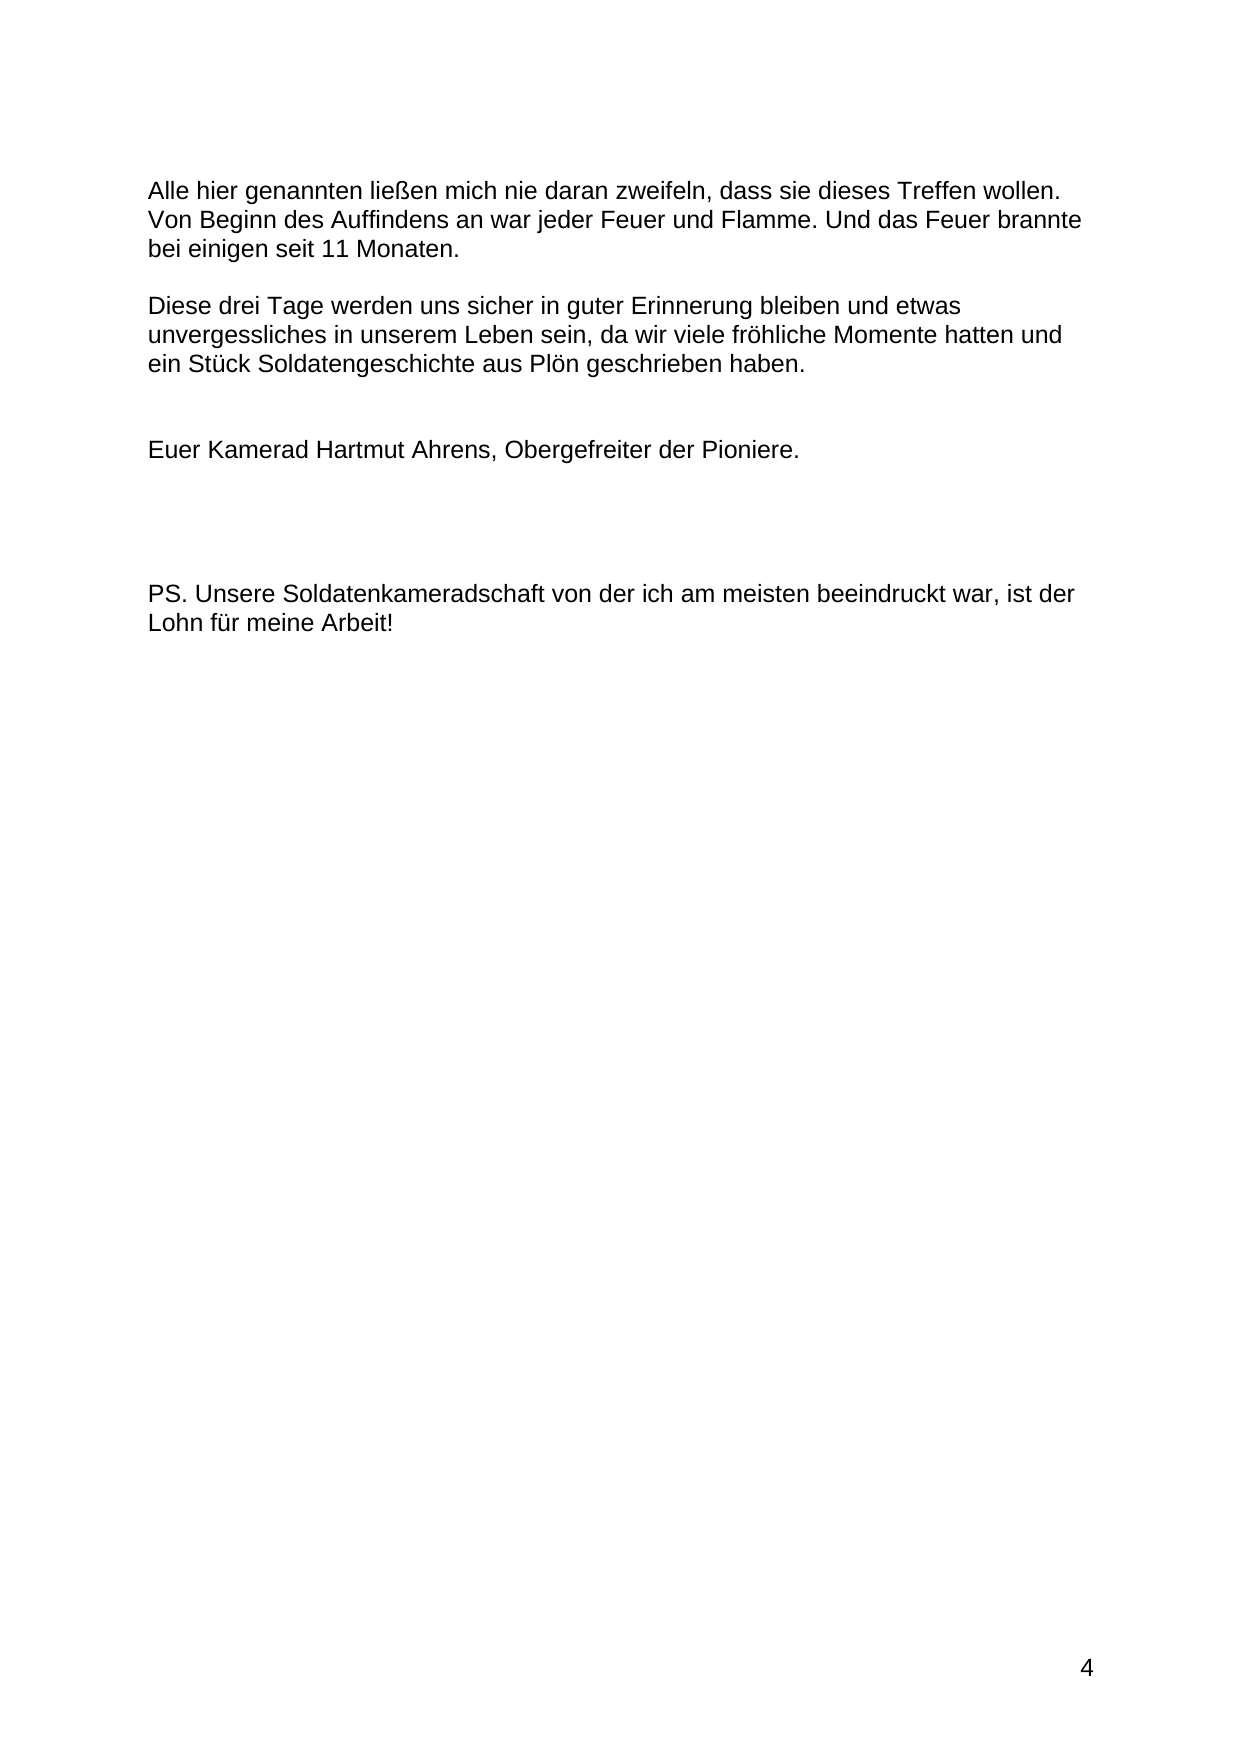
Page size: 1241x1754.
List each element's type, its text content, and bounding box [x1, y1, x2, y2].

text PS. Unsere Soldatenkameradschaft von der ich am meisten beeindruckt war, ist der Lohn für meine Arbeit! [148, 579, 1093, 636]
text Euer Kamerad Hartmut Ahrens, Obergefreiter der Pioniere. [148, 435, 1093, 464]
text Alle hier genannten ließen mich nie daran zweifeln, dass sie dieses Treffen wollen. Von Beginn des Auffindens an war jeder Feuer und Flamme. Und das Feuer brannte bei einigen seit 11 Monaten. [148, 176, 1093, 263]
text Diese drei Tage werden uns sicher in guter Erinnerung bleiben und etwas unvergessliches in unserem Leben sein, da wir viele fröhliche Momente hatten und ein Stück Soldatengeschichte aus Plön geschrieben haben. [148, 291, 1093, 378]
